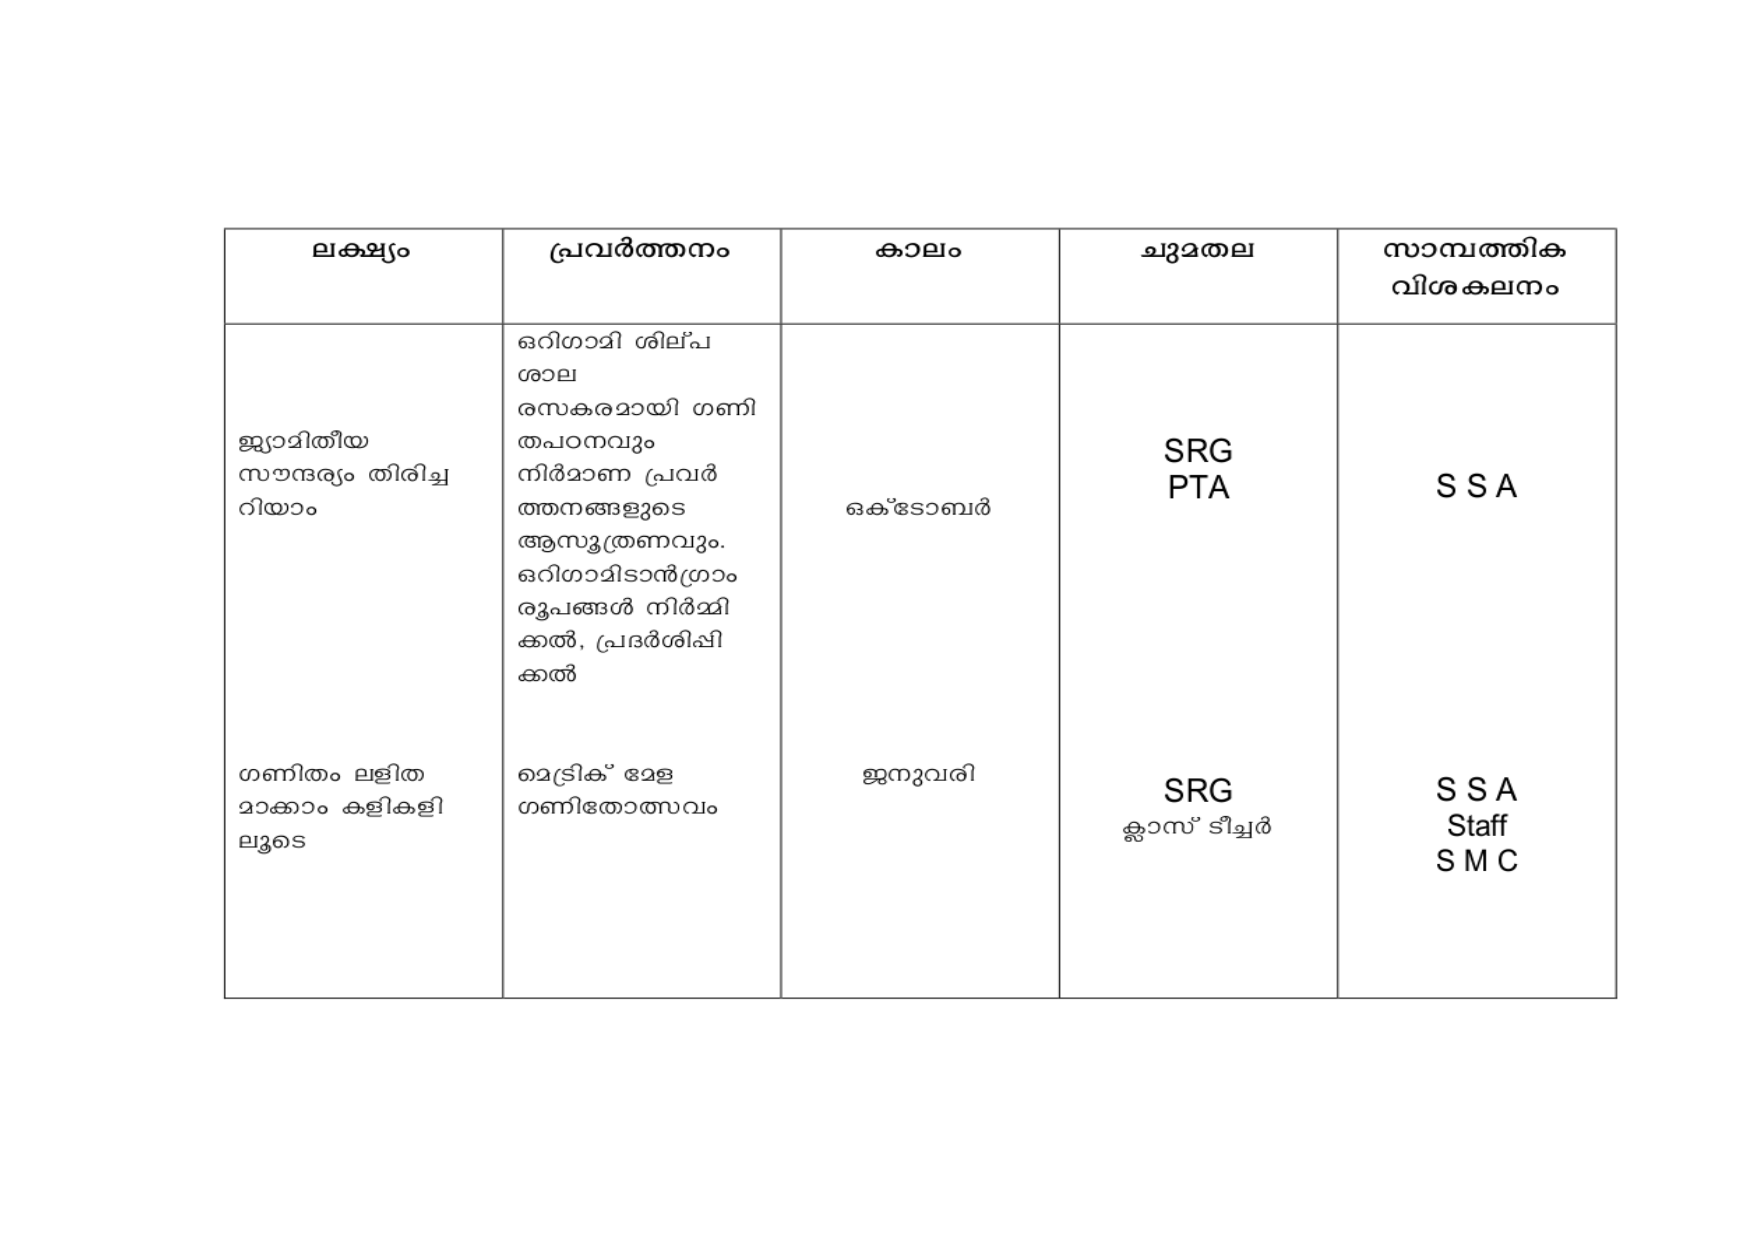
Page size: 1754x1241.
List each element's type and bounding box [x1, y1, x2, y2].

picture [217, 227, 1623, 1006]
